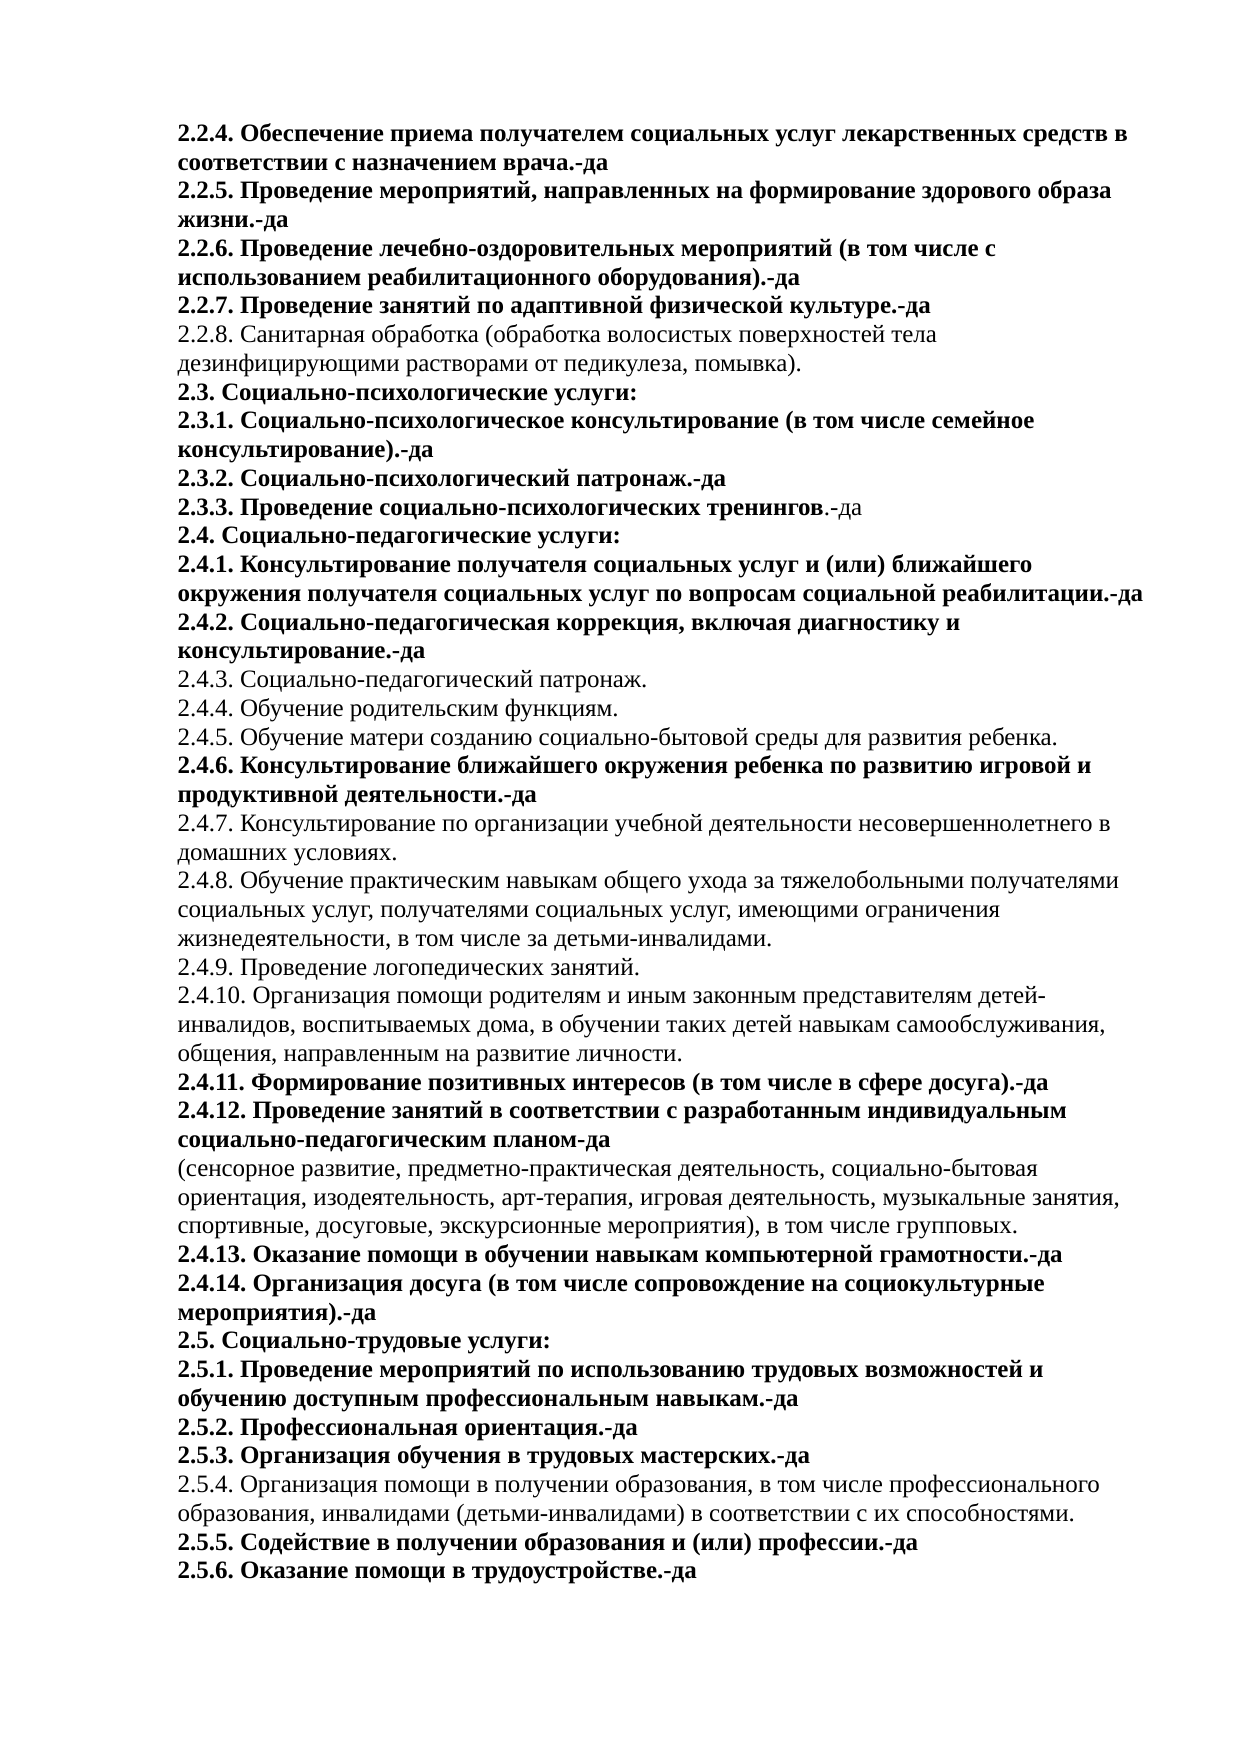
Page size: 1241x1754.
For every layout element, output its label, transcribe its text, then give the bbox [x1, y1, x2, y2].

text 2.4.9. Проведение логопедических занятий. [177, 952, 1152, 981]
text (сенсорное развитие, предметно-практическая деятельность, социально-бытовая ориентация, изодеятельность, арт-терапия, игровая деятельность, музыкальные занятия, спортивные, досуговые, экскурсионные мероприятия), в том числе групповых. [177, 1153, 1152, 1239]
text 2.5. Социально-трудовые услуги: [177, 1326, 1152, 1354]
text 2.3.1. Социально-психологическое консультирование (в том числе семейное консультирование).-да [177, 406, 1152, 463]
text 2.4.11. Формирование позитивных интересов (в том числе в сфере досуга).-да [177, 1067, 1152, 1096]
text 2.3. Социально-психологические услуги: [177, 377, 1152, 406]
text 2.5.1. Проведение мероприятий по использованию трудовых возможностей и обучению доступным профессиональным навыкам.-да [177, 1354, 1152, 1412]
text 2.4.6. Консультирование ближайшего окружения ребенка по развитию игровой и продуктивной деятельности.-да [177, 751, 1152, 808]
text 2.4.12. Проведение занятий в соответствии с разработанным индивидуальным социально-педагогическим планом-да [177, 1096, 1152, 1153]
text 2.4.10. Организация помощи родителям и иным законным представителям детей-инвалидов, воспитываемых дома, в обучении таких детей навыкам самообслуживания, общения, направленным на развитие личности. [177, 981, 1152, 1067]
text 2.5.3. Организация обучения в трудовых мастерских.-да [177, 1441, 1152, 1469]
text 2.4.5. Обучение матери созданию социально-бытовой среды для развития ребенка. [177, 722, 1152, 751]
text 2.5.6. Оказание помощи в трудоустройстве.-да [177, 1556, 1152, 1584]
text 2.2.5. Проведение мероприятий, направленных на формирование здорового образа жизни.-да [177, 176, 1152, 233]
text 2.4.2. Социально-педагогическая коррекция, включая диагностику и консультирование.-да [177, 607, 1152, 664]
text 2.4.4. Обучение родительским функциям. [177, 693, 1152, 722]
text 2.4.8. Обучение практическим навыкам общего ухода за тяжелобольными получателями социальных услуг, получателями социальных услуг, имеющими ограничения жизнедеятельности, в том числе за детьми-инвалидами. [177, 866, 1152, 952]
text 2.2.6. Проведение лечебно-оздоровительных мероприятий (в том числе с использованием реабилитационного оборудования).-да [177, 233, 1152, 291]
text 2.4.13. Оказание помощи в обучении навыкам компьютерной грамотности.-да [177, 1239, 1152, 1268]
text 2.3.2. Социально-психологический патронаж.-да [177, 463, 1152, 492]
text 2.4.1. Консультирование получателя социальных услуг и (или) ближайшего окружения получателя социальных услуг по вопросам социальной реабилитации.-да [177, 549, 1152, 607]
text 2.5.4. Организация помощи в получении образования, в том числе профессионального образования, инвалидами (детьми-инвалидами) в соответствии с их способностями. [177, 1469, 1152, 1527]
text 2.2.4. Обеспечение приема получателем социальных услуг лекарственных средств в соответствии с назначением врача.-да [177, 118, 1152, 176]
text 2.3.3. Проведение социально-психологических тренингов.-да [177, 492, 1152, 521]
text 2.5.2. Профессиональная ориентация.-да [177, 1412, 1152, 1441]
text 2.4.7. Консультирование по организации учебной деятельности несовершеннолетнего в домашних условиях. [177, 808, 1152, 866]
text 2.4. Социально-педагогические услуги: [177, 521, 1152, 549]
text 2.5.5. Содействие в получении образования и (или) профессии.-да [177, 1527, 1152, 1556]
text 2.2.7. Проведение занятий по адаптивной физической культуре.-да [177, 291, 1152, 319]
text 2.2.8. Санитарная обработка (обработка волосистых поверхностей тела дезинфицирующими растворами от педикулеза, помывка). [177, 319, 1152, 377]
text 2.4.3. Социально-педагогический патронаж. [177, 664, 1152, 693]
text 2.4.14. Организация досуга (в том числе сопровождение на социокультурные мероприятия).-да [177, 1268, 1152, 1326]
